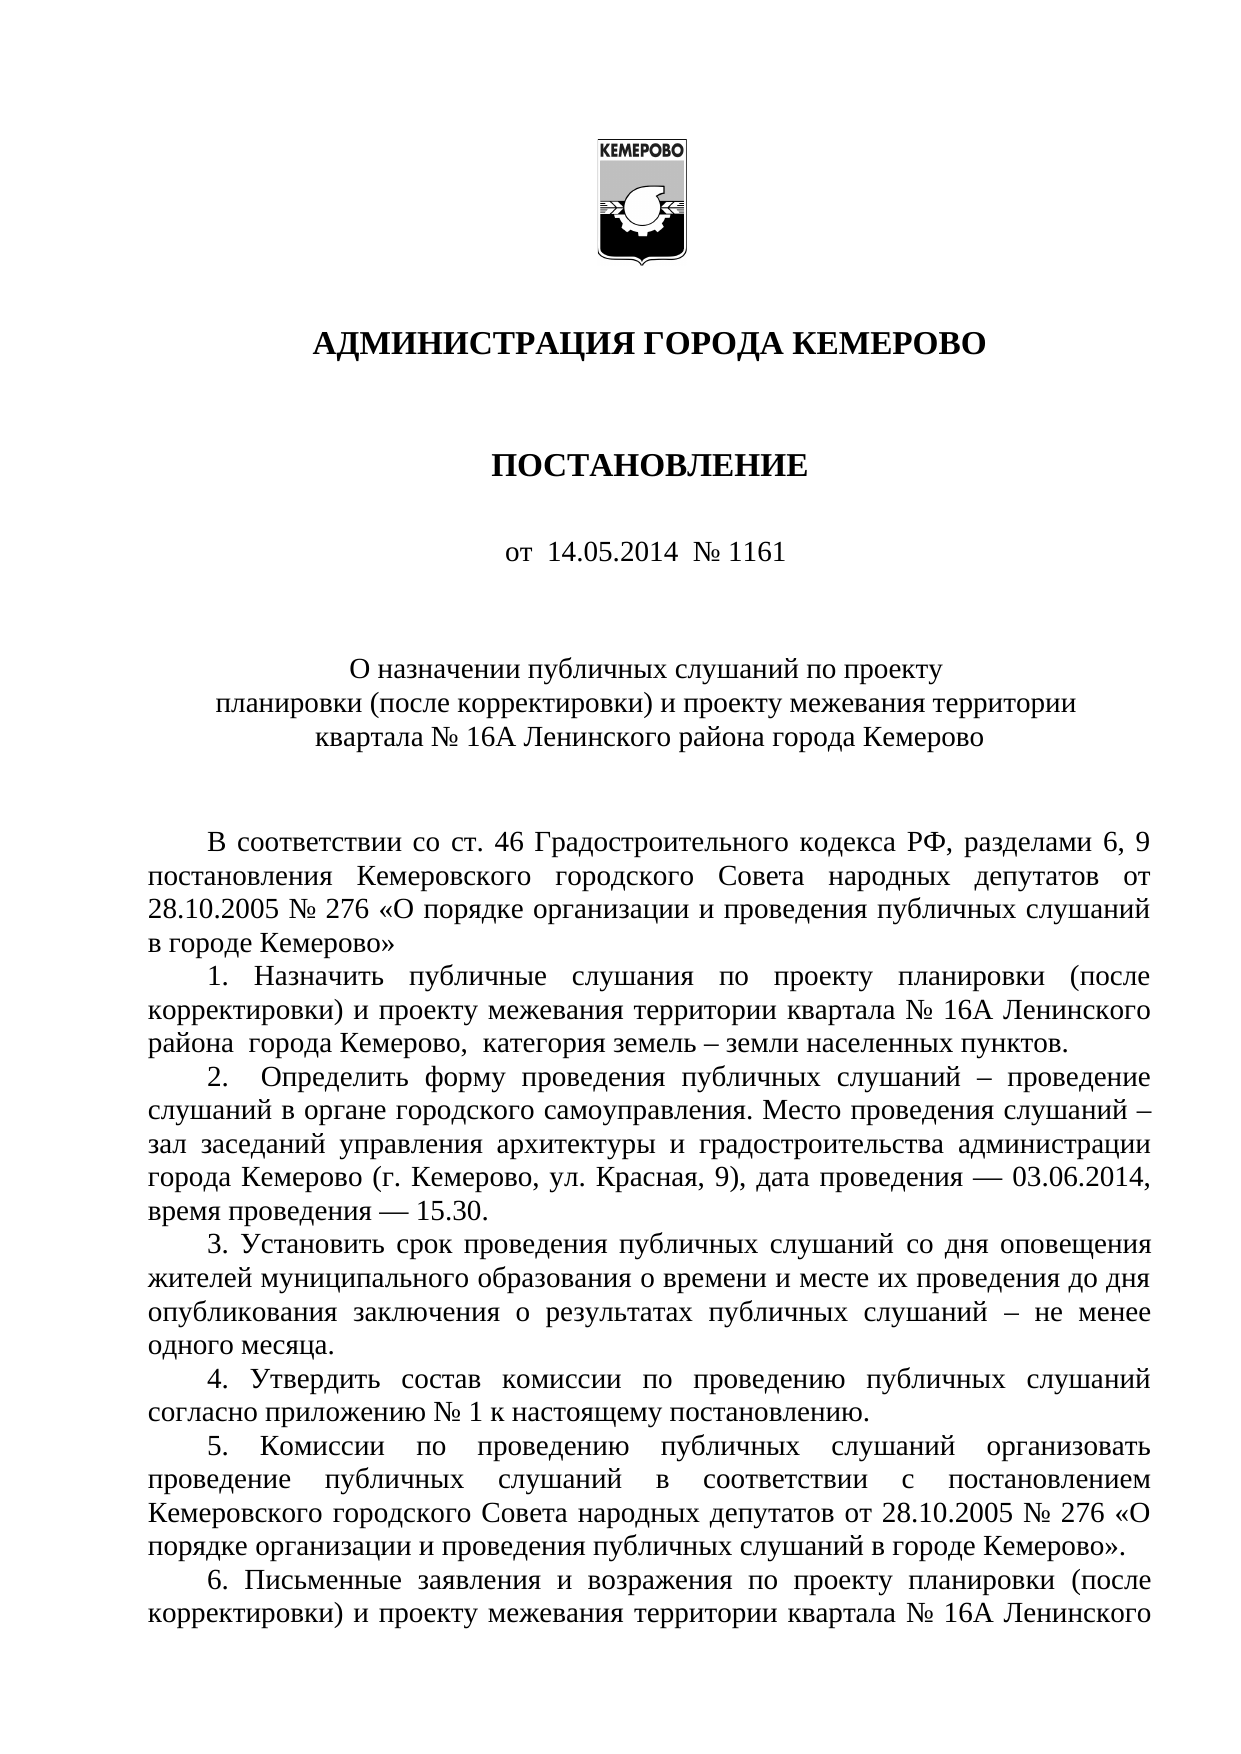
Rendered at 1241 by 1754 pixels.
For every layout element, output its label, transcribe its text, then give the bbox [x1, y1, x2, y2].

text квартала № 16А Ленинского района города Кемерово [148, 719, 1152, 752]
text 3. Установить срок проведения публичных слушаний со дня оповещения жителей муниципального образования о времени и месте их проведения до дня опубликования заключения о результатах публичных слушаний – не менее одного месяца. [148, 1227, 1152, 1361]
picture [597, 139, 687, 266]
text 2. Определить форму проведения публичных слушаний – проведение слушаний в органе городского самоуправления. Место проведения слушаний – зал заседаний управления архитектуры и градостроительства администрации города Кемерово (г. Кемерово, ул. Красная, 9), дата проведения — 03.06.2014, время проведения — 15.30. [148, 1059, 1152, 1227]
text АДМИНИСТРАЦИЯ ГОРОДА КЕМЕРОВО [148, 323, 1152, 362]
text от 14.05.2014 № 1161 [148, 534, 1152, 568]
text ПОСТАНОВЛЕНИЕ [148, 446, 1152, 484]
text О назначении публичных слушаний по проекту [148, 652, 1152, 685]
text 1. Назначить публичные слушания по проекту планировки (после корректировки) и проекту межевания территории квартала № 16А Ленинского района города Кемерово, категория земель – земли населенных пунктов. [148, 958, 1152, 1059]
text 4. Утвердить состав комиссии по проведению публичных слушаний согласно приложению № 1 к настоящему постановлению. [148, 1361, 1152, 1428]
text планировки (после корректировки) и проекту межевания территории [148, 685, 1152, 719]
text 6. Письменные заявления и возражения по проекту планировки (после корректировки) и проекту межевания территории квартала № 16А Ленинского [148, 1562, 1152, 1629]
text В соответствии со ст. 46 Градостроительного кодекса РФ, разделами 6, 9 постановления Кемеровского городского Совета народных депутатов от 28.10.2005 № 276 «О порядке организации и проведения публичных слушаний в городе Кемерово» [148, 824, 1152, 958]
text 5. Комиссии по проведению публичных слушаний организовать проведение публичных слушаний в соответствии с постановлением Кемеровского городского Совета народных депутатов от 28.10.2005 № 276 «О порядке организации и проведения публичных слушаний в городе Кемерово». [148, 1428, 1152, 1562]
